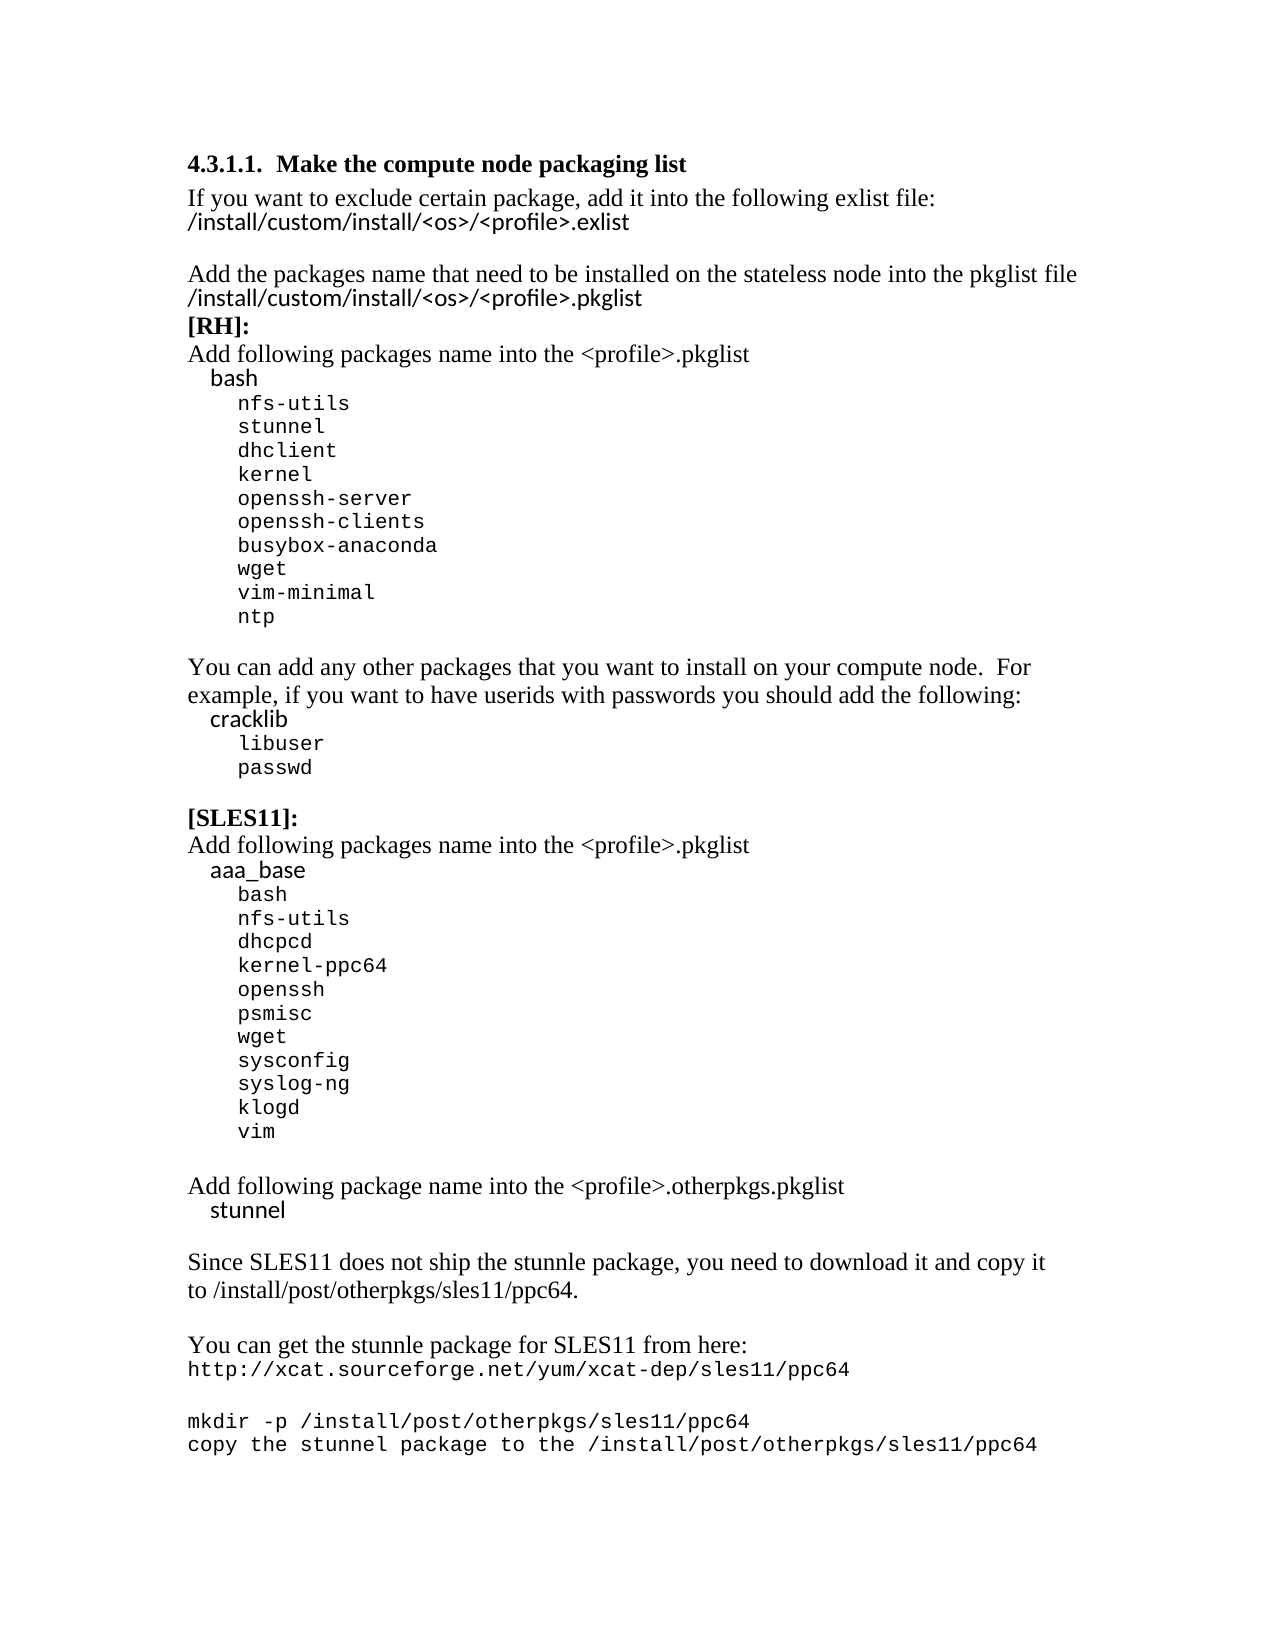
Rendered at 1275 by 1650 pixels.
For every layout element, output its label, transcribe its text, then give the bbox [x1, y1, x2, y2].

text stunnel [187, 417, 1087, 440]
text Since SLES11 does not ship the stunnle package, you need to download it and copy it to /install/post/otherpkgs/sles11/ppc64. [187, 1248, 1087, 1304]
text openssh-server [187, 487, 1087, 511]
text syslog-ng [187, 1073, 1087, 1097]
text kernel-ppc64 [187, 955, 1087, 979]
text You can add any other packages that you want to install on your compute node. For example, if you want to have userids with passwords you should add the following: [187, 653, 1087, 708]
text Add following package name into the <profile>.otherpkgs.pkglist [187, 1172, 1087, 1200]
text Add following packages name into the <profile>.pkglist [187, 340, 1087, 368]
text dhcpcd [187, 932, 1087, 955]
text wget [187, 1026, 1087, 1050]
text vim [187, 1121, 1087, 1144]
text openssh [187, 979, 1087, 1002]
text You can get the stunnle package for SLES11 from here: [187, 1332, 1087, 1359]
text copy the stunnel package to the /install/post/otherpkgs/sles11/ppc64 [187, 1434, 1087, 1458]
text klogd [187, 1097, 1087, 1121]
text bash [187, 884, 1087, 908]
text [SLES11]: [187, 804, 1087, 832]
text wget [187, 558, 1087, 582]
text http://xcat.sourceforge.net/yum/xcat-dep/sles11/ppc64 [187, 1359, 1087, 1383]
text vim-minimal [187, 582, 1087, 606]
text stunnel [187, 1200, 1087, 1225]
text sysconfig [187, 1050, 1087, 1073]
text aaa_base [187, 859, 1087, 884]
text nfs-utils [187, 393, 1087, 417]
text openssh-clients [187, 511, 1087, 535]
text [RH]: [187, 312, 1087, 340]
text Add the packages name that need to be installed on the stateless node into the pkglist file [187, 260, 1087, 287]
text dhclient [187, 440, 1087, 464]
subtitle Make the compute node packaging list [187, 150, 1087, 178]
text nfs-utils [187, 908, 1087, 932]
text /install/custom/install/<os>/<profile>.exlist [187, 212, 1087, 237]
text /install/custom/install/<os>/<profile>.pkglist [187, 287, 1087, 312]
text Add following packages name into the <profile>.pkglist [187, 832, 1087, 859]
text ntp [187, 606, 1087, 629]
text busybox-anaconda [187, 535, 1087, 558]
text If you want to exclude certain package, add it into the following exlist file: [187, 184, 1087, 212]
text bash [187, 368, 1087, 393]
text cracklib [187, 708, 1087, 733]
text psmisc [187, 1002, 1087, 1026]
text libuser [187, 733, 1087, 757]
text mkdir -p /install/post/otherpkgs/sles11/ppc64 [187, 1411, 1087, 1434]
text kernel [187, 464, 1087, 487]
text passwd [187, 757, 1087, 781]
